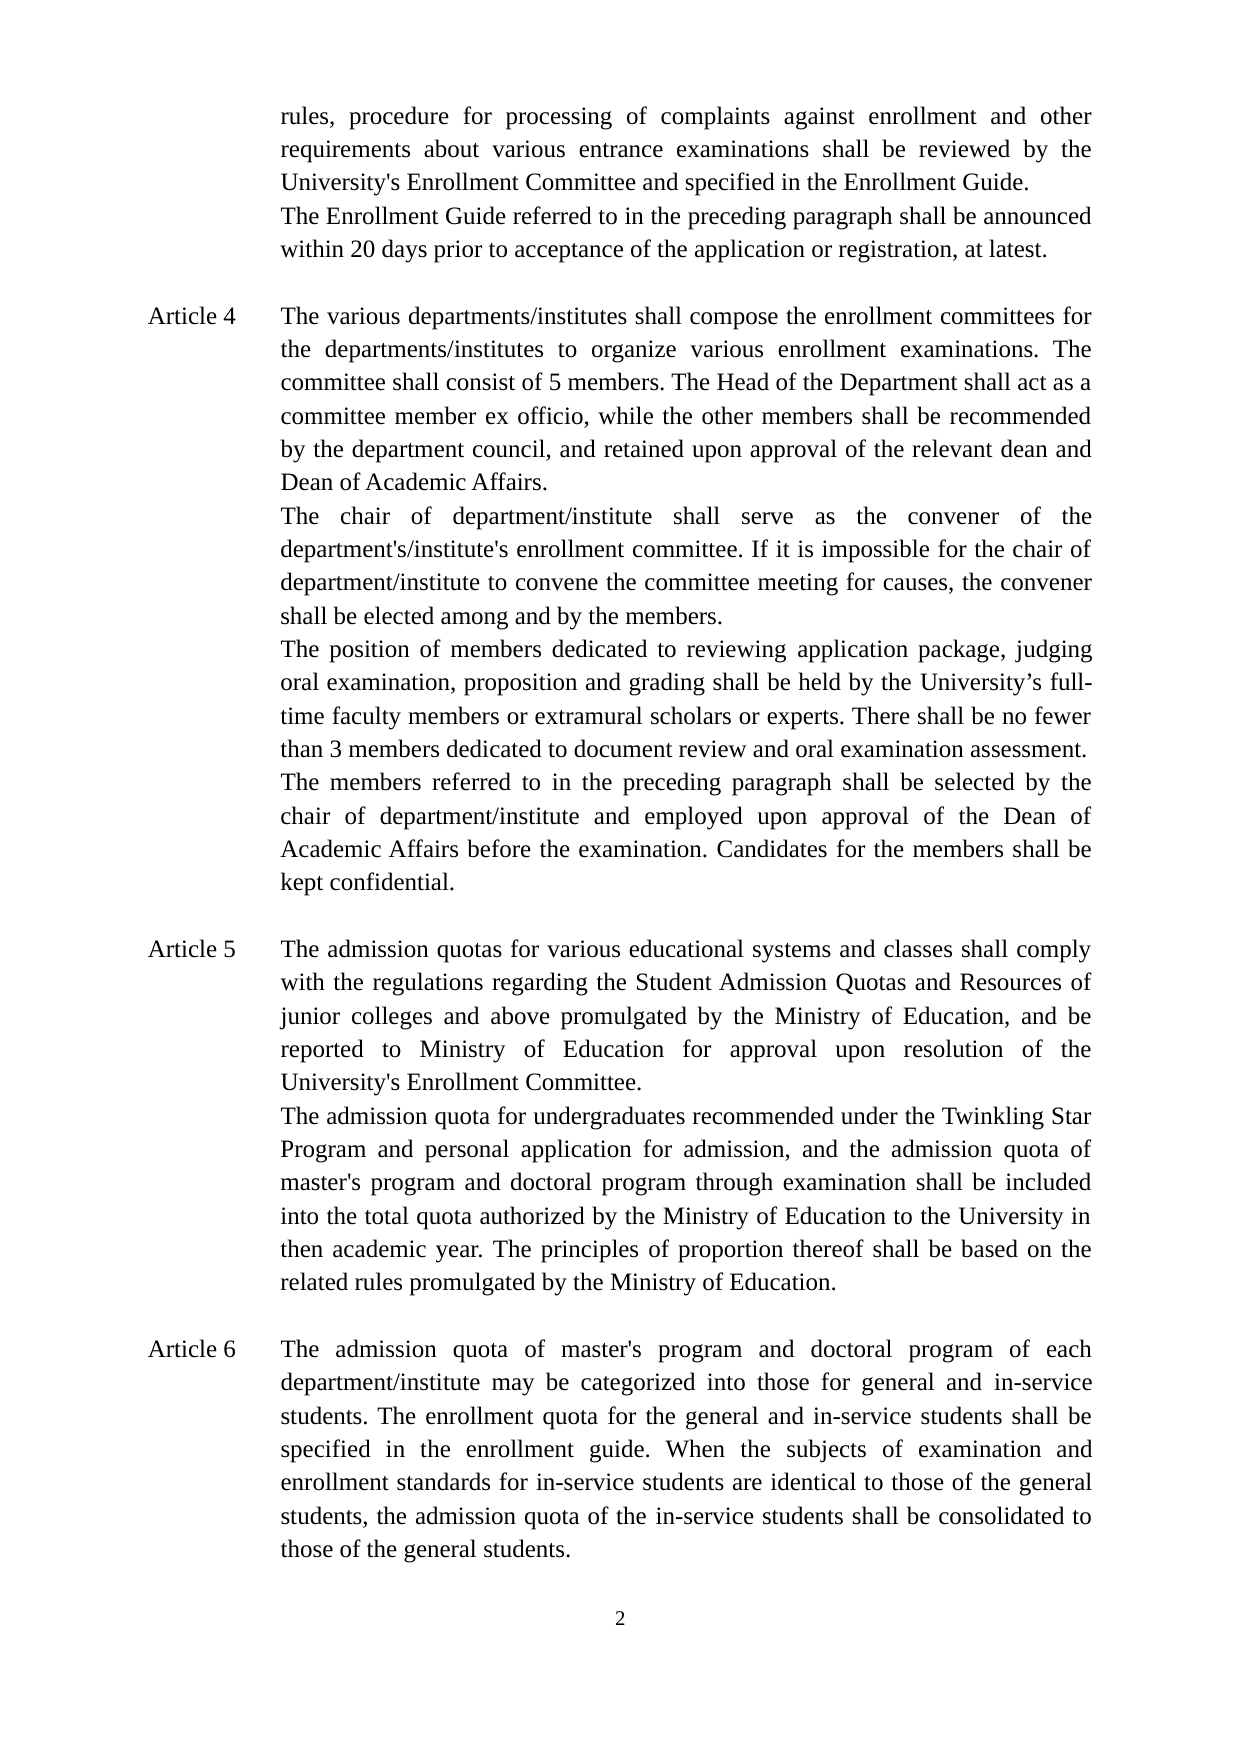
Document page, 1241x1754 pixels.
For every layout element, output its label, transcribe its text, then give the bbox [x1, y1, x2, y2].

text The members referred to in the preceding paragraph shall be selected by the chair of department/institute and employed upon approval of the Dean of Academic Affairs before the examination. Candidates for the members shall be kept confidential. [280, 764, 1092, 897]
text The admission quota for undergraduates recommended under the Twinkling Star Program and personal application for admission, and the admission quota of master's program and doctoral program through examination shall be included into the total quota authorized by the Ministry of Education to the University in then academic year. The principles of proportion thereof shall be based on the related rules promulgated by the Ministry of Education. [280, 1097, 1092, 1297]
text The chair of department/institute shall serve as the convener of the department's/institute's enrollment committee. If it is impossible for the chair of department/institute to convene the committee meeting for causes, the convener shall be elected among and by the members. [280, 497, 1092, 631]
text Article 5 The admission quotas for various educational systems and classes shall comply with the regulations regarding the Student Admission Quotas and Resources of junior colleges and above promulgated by the Ministry of Education, and be reported to Ministry of Education for approval upon resolution of the University's Enrollment Committee. [148, 931, 1092, 1097]
text The Enrollment Guide referred to in the preceding paragraph shall be announced within 20 days prior to acceptance of the application or registration, at latest. [280, 197, 1092, 264]
text Article 6 The admission quota of master's program and doctoral program of each department/institute may be categorized into those for general and in-service students. The enrollment quota for the general and in-service students shall be specified in the enrollment guide. When the subjects of examination and enrollment standards for in-service students are identical to those of the general students, the admission quota of the in-service students shall be consolidated to those of the general students. [148, 1331, 1092, 1564]
text rules, procedure for processing of complaints against enrollment and other requirements about various entrance examinations shall be reviewed by the University's Enrollment Committee and specified in the Enrollment Guide. [148, 97, 1092, 197]
text The position of members dedicated to reviewing application package, judging oral examination, proposition and grading shall be held by the University’s full-time faculty members or extramural scholars or experts. There shall be no fewer than 3 members dedicated to document review and oral examination assessment. [280, 631, 1092, 764]
text Article 4 The various departments/institutes shall compose the enrollment committees for the departments/institutes to organize various enrollment examinations. The committee shall consist of 5 members. The Head of the Department shall act as a committee member ex officio, while the other members shall be recommended by the department council, and retained upon approval of the relevant dean and Dean of Academic Affairs. [148, 297, 1092, 497]
